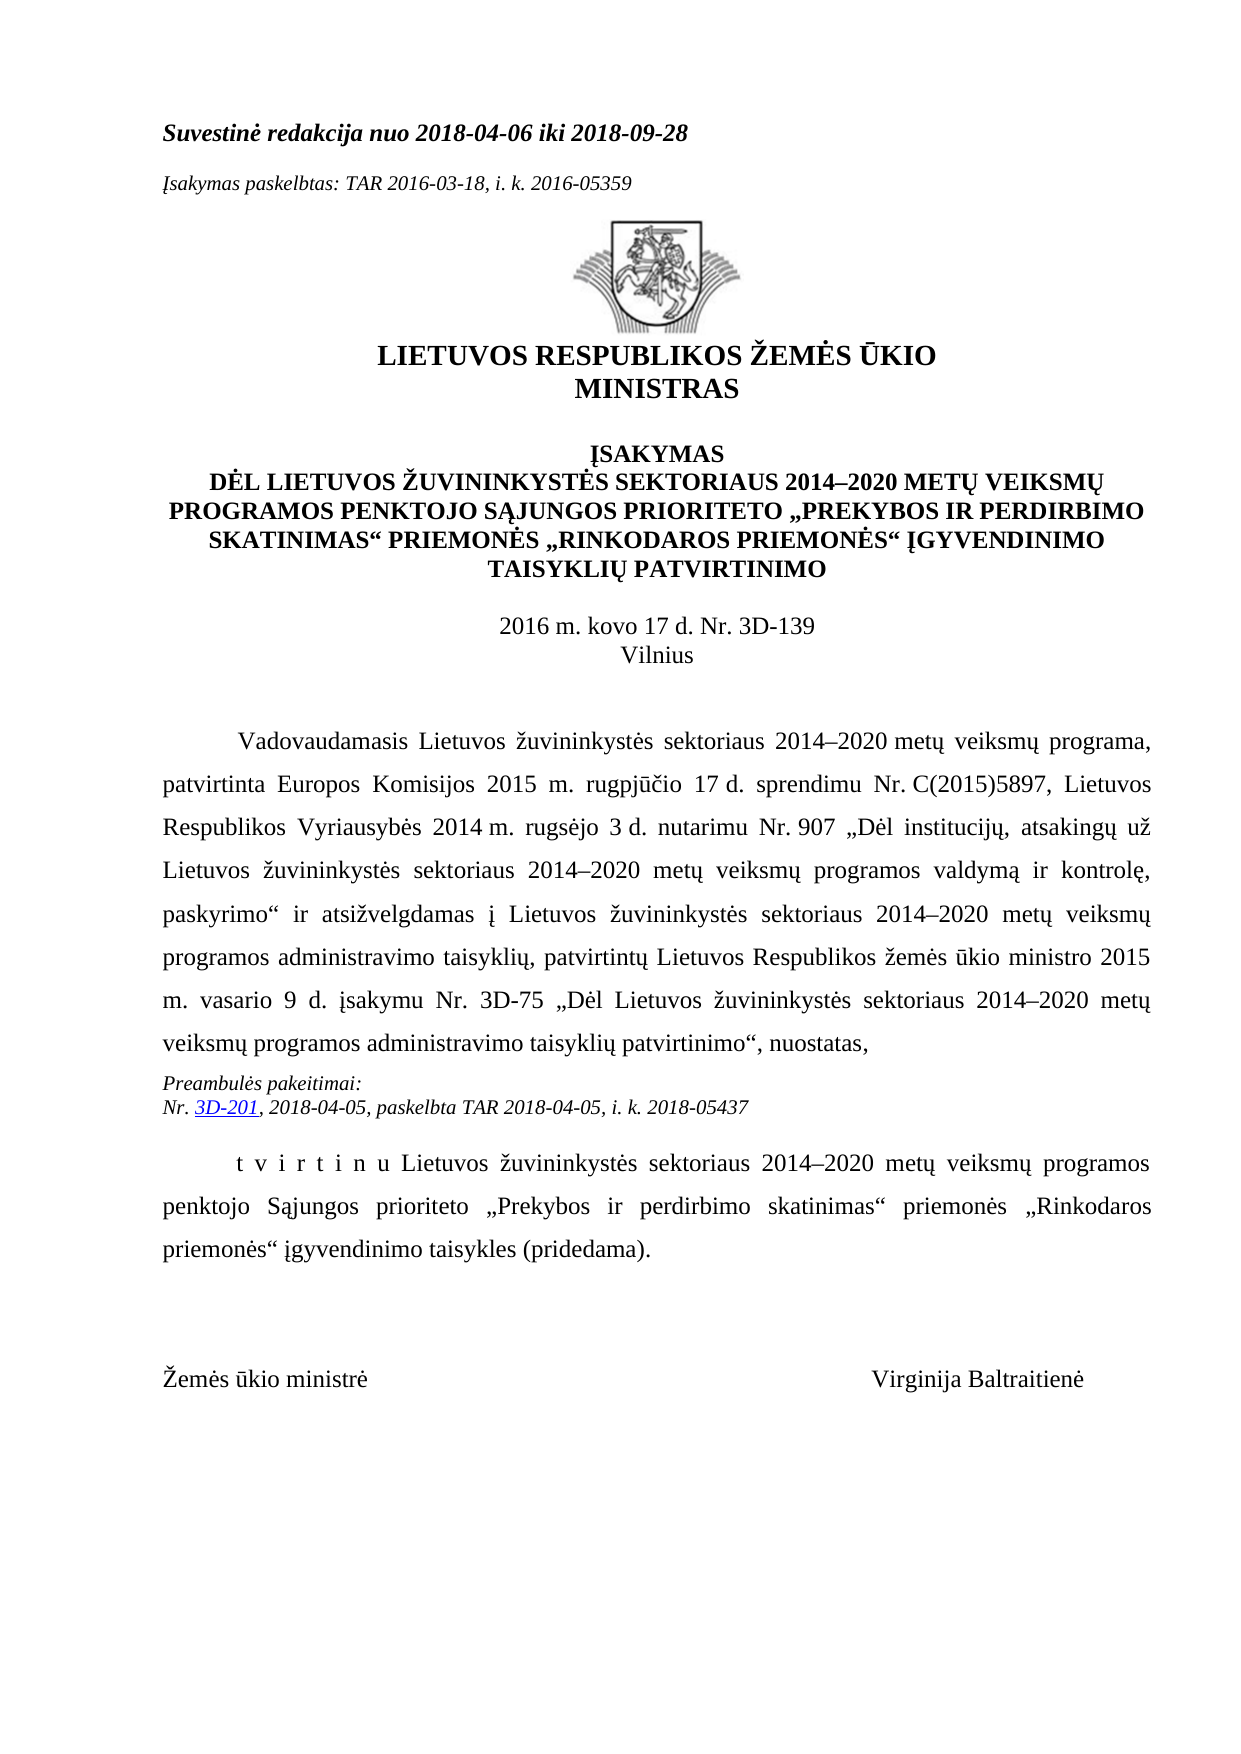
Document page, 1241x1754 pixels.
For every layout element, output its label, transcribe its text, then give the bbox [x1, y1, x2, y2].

text MINISTRAS [162, 372, 1152, 405]
text dėl LIETUVOS ŽUVININKYSTĖS SEKTORIAUS 2014–2020 METŲ VEIKSMŲ PROGRAMOS PENKTOJO SĄJUNGOS PRIORITETO „Prekybos ir perdirbimo skatinimas“ priemonėS „Rinkodaros priemonės“ įgyvendinimo taisyklių patvirtinimo [162, 467, 1152, 582]
text 2016 m. kovo 17 d. Nr. 3D-139 [162, 611, 1152, 640]
text Vadovaudamasis Lietuvos žuvininkystės sektoriaus 2014–2020 metų veiksmų programa, patvirtinta Europos Komisijos 2015 m. rugpjūčio 17 d. sprendimu Nr. C(2015)5897, Lietuvos Respublikos Vyriausybės 2014 m. rugsėjo 3 d. nutarimu Nr. 907 „Dėl institucijų, atsakingų už Lietuvos žuvininkystės sektoriaus 2014–2020 metų veiksmų programos valdymą ir kontrolę, paskyrimo“ ir atsižvelgdamas į Lietuvos žuvininkystės sektoriaus 2014–2020 metų veiksmų programos administravimo taisyklių, patvirtintų Lietuvos Respublikos žemės ūkio ministro 2015 m. vasario 9 d. įsakymu Nr. 3D-75 „Dėl Lietuvos žuvininkystės sektoriaus 2014–2020 metų veiksmų programos administravimo taisyklių patvirtinimo“, nuostatas, [162, 726, 1152, 1057]
text t v i r t i n u Lietuvos žuvininkystės sektoriaus 2014–2020 metų veiksmų programos penktojo Sąjungos prioriteto „Prekybos ir perdirbimo skatinimas“ priemonės „Rinkodaros priemonės“ įgyvendinimo taisykles (pridedama). [162, 1148, 1152, 1263]
text Nr. 3D-201, 2018-04-05, paskelbta TAR 2018-04-05, i. k. 2018-05437 [162, 1095, 1152, 1119]
text LIETUVOS RESPUBLIKOS ŽEMĖS ŪKIO [162, 338, 1152, 372]
text Įsakymas paskelbtas: TAR 2016-03-18, i. k. 2016-05359 [162, 171, 1152, 195]
text ĮSAKYMAS [162, 439, 1152, 467]
text Žemės ūkio ministrė Virginija Baltraitienė [162, 1364, 1152, 1392]
text Preambulės pakeitimai: [162, 1071, 1152, 1095]
text Vilnius [162, 640, 1152, 669]
text Suvestinė redakcija nuo 2018-04-06 iki 2018-09-28 [162, 118, 1152, 147]
